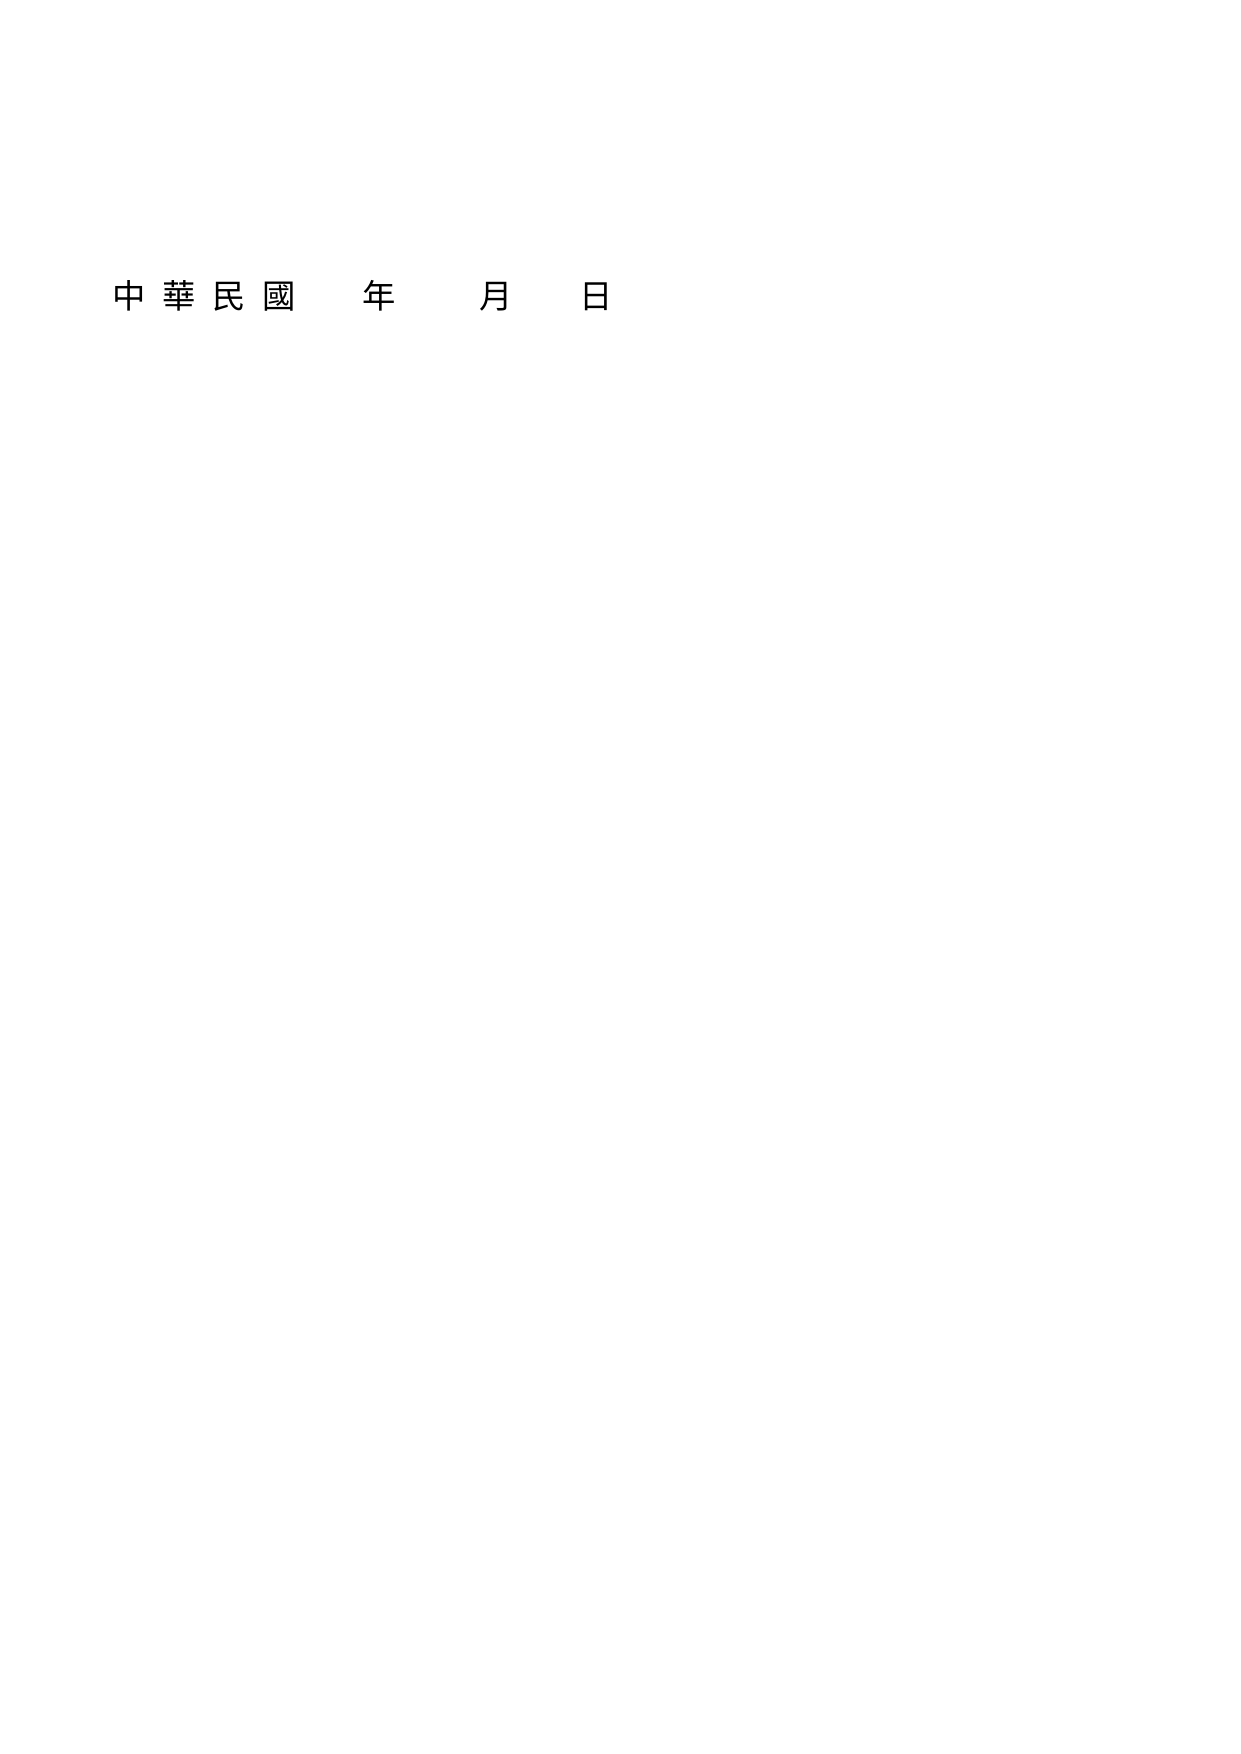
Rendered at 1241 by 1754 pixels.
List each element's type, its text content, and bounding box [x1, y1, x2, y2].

text 中 華 民 國 年 月 日 [112, 252, 1128, 314]
